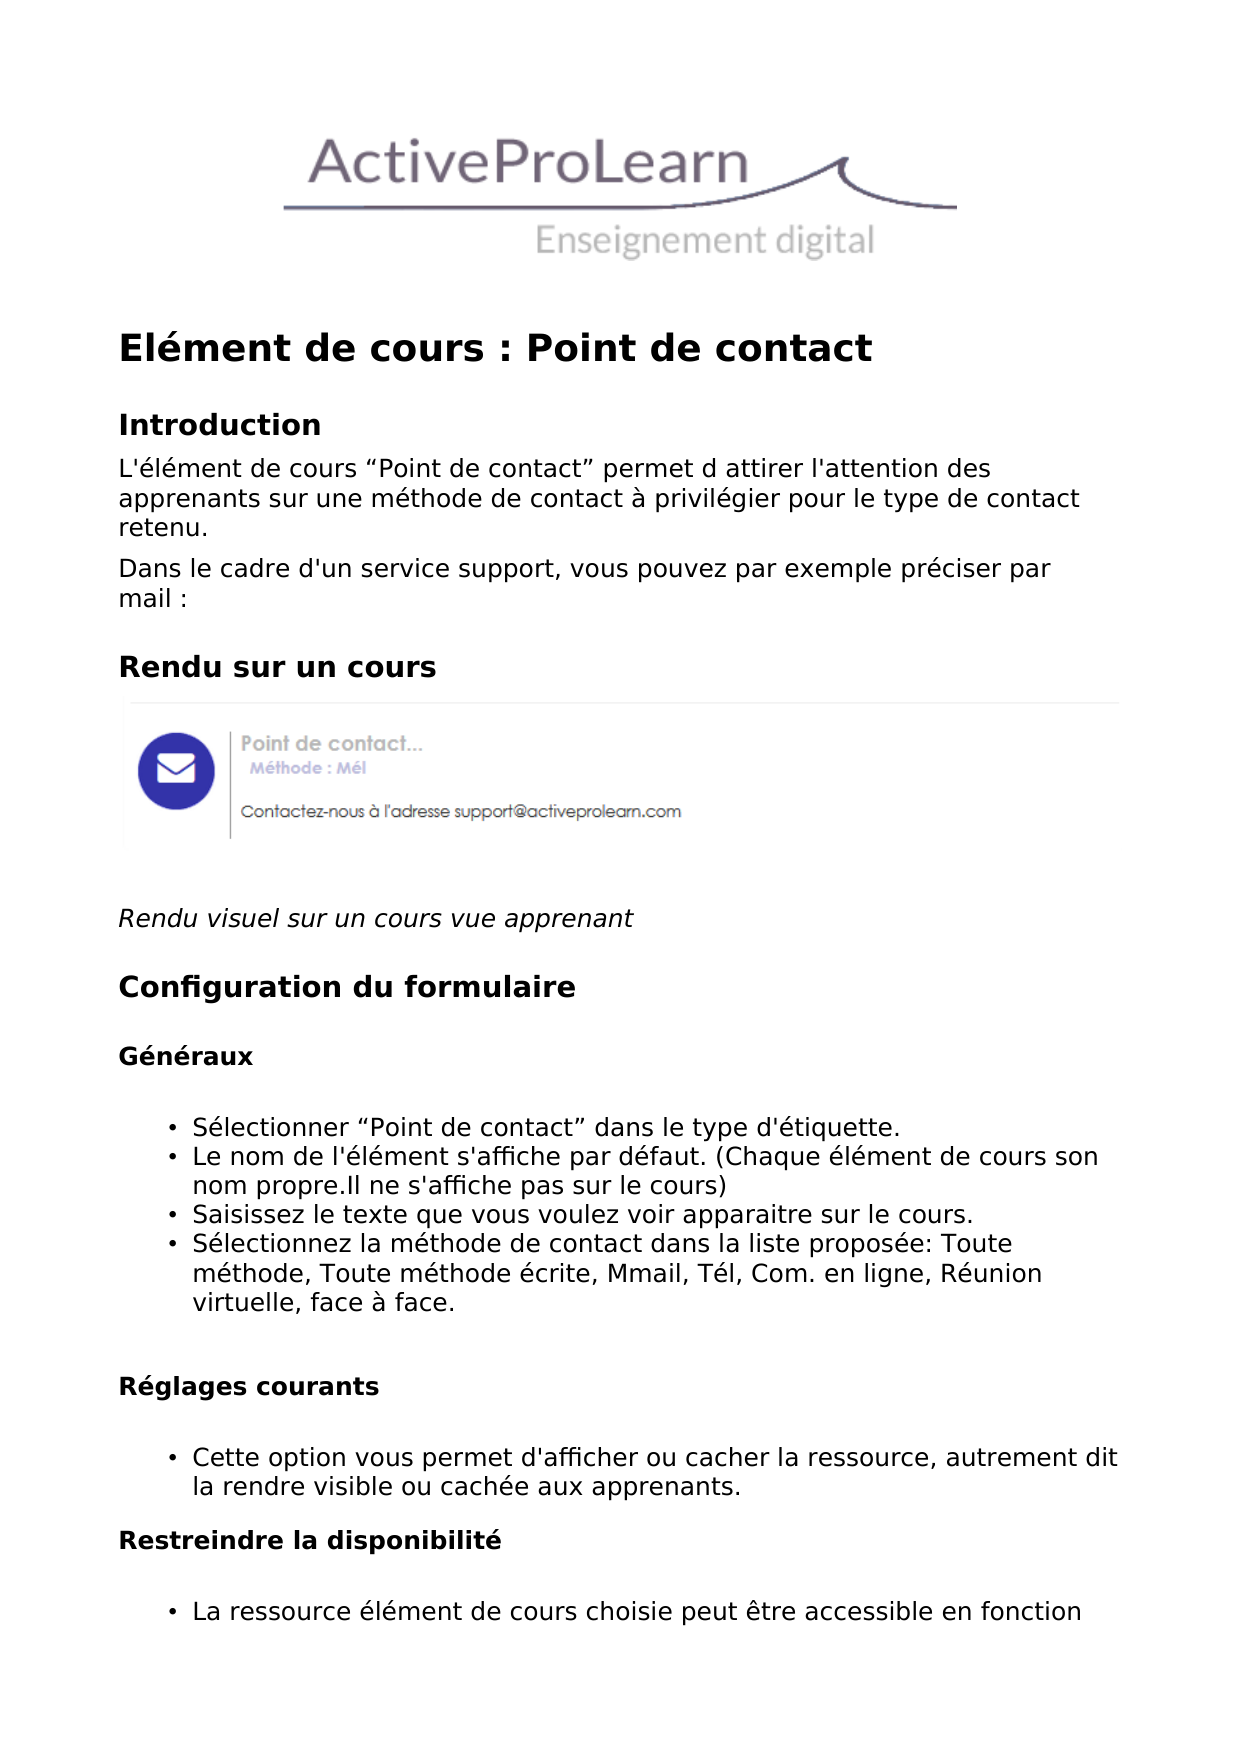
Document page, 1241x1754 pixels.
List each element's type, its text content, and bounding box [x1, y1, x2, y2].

text Dans le cadre d'un service support, vous pouvez par exemple préciser par mail : [118, 554, 1122, 613]
list Sélectionner “Point de contact” dans le type d'étiquette. [177, 1113, 1122, 1142]
list Le nom de l'élément s'affiche par défaut. (Chaque élément de cours son nom propre.Il ne s'affiche pas sur le cours) [177, 1142, 1122, 1201]
list Sélectionnez la méthode de contact dans la liste proposée: Toute méthode, Toute méthode écrite, Mmail, Tél, Com. en ligne, Réunion virtuelle, face à face. [177, 1230, 1122, 1317]
list La ressource élément de cours choisie peut être accessible en fonction [177, 1597, 1122, 1626]
list Saisissez le texte que vous voulez voir apparaitre sur le cours. [177, 1201, 1122, 1230]
subtitle Introduction [118, 408, 1122, 442]
subtitle Généraux [118, 1042, 1122, 1071]
subtitle Rendu sur un cours [118, 650, 1122, 684]
picture [283, 118, 957, 261]
subtitle Restreindre la disponibilité [118, 1526, 1122, 1555]
list Cette option vous permet d'afficher ou cacher la ressource, autrement dit la rendre visible ou cachée aux apprenants. [177, 1443, 1122, 1501]
subtitle Elément de cours : Point de contact [118, 327, 1122, 371]
subtitle Réglages courants [118, 1372, 1122, 1401]
text Rendu visuel sur un cours vue apprenant [118, 904, 1122, 933]
text L'élément de cours “Point de contact” permet d attirer l'attention des apprenants sur une méthode de contact à privilégier pour le type de contact retenu. [118, 454, 1122, 542]
picture [118, 696, 1123, 862]
subtitle Configuration du formulaire [118, 970, 1122, 1004]
